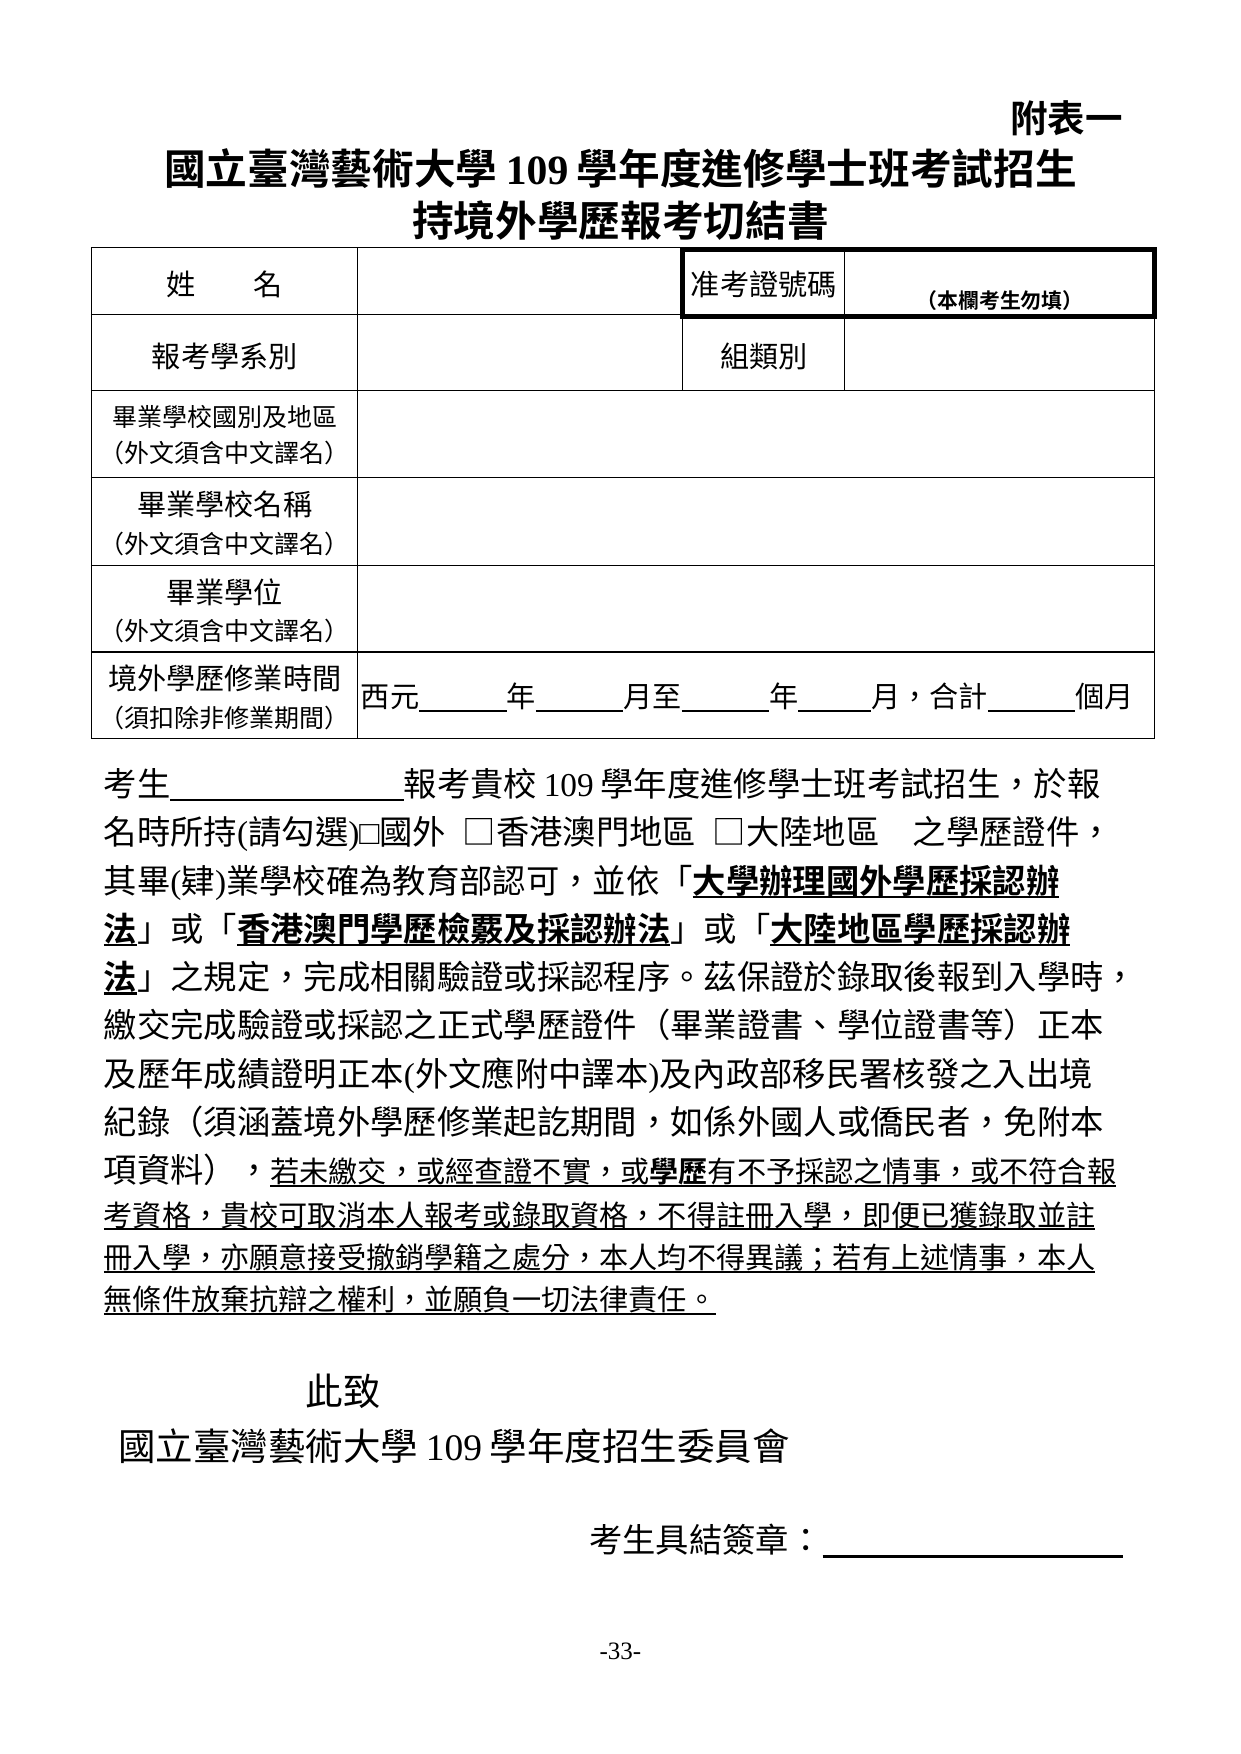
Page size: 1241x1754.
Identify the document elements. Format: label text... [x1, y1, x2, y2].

table_header （本欄考生勿填） [845, 252, 1152, 314]
table_cell 西元 年 月至 年 月，合計 個月 [358, 653, 1154, 738]
text 持境外學歷報考切結書 [118, 195, 1122, 247]
table_cell 報考學系別 [92, 315, 357, 390]
text 附表一 [118, 89, 1122, 143]
text 考生 報考貴校109學年度進修學士班考試招生，於報名時所持(請勾選)□國外 □香港澳門地區 □大陸地區 之學歷證件，其畢(肄)業學校確為教育部認可，並依「大學辦理國外學歷採認辦法」或「香港澳門學歷檢覈及採認辦法」或「大陸地區學歷採認辦法」之規定，完成相關驗證或採認程序。茲保證於錄取後報到入學時，繳交完成驗證或採認之正式學歷證件（畢業證書、學位證書等）正本及歷年成績證明正本(外文應附中譯本)及內政部移民署核發之入出境紀錄（須涵蓋境外學歷修業起訖期間，如係外國人或僑民者，免附本項資料），若未繳交，或經查證不實，或學歷有不予採認之情事，或不符合報考資格，貴校可取消本人報考或錄取資格，不得註冊入學，即便已獲錄取並註冊入學，亦願意接受撤銷學籍之處分，本人均不得異議；若有上述情事，本人無條件放棄抗辯之權利，並願負一切法律責任。 [103, 758, 1122, 1319]
table_cell 境外學歷修業時間 （須扣除非修業期間） [92, 653, 357, 738]
table_cell 組類別 [683, 319, 844, 390]
table_header 姓 名 [92, 248, 357, 314]
text 國立臺灣藝術大學109學年度招生委員會 [118, 1416, 1122, 1471]
table_cell [358, 566, 1154, 651]
table_cell [845, 319, 1154, 390]
text 此致 [118, 1362, 1122, 1416]
table_cell 畢業學校名稱 （外文須含中文譯名） [92, 478, 357, 565]
table_cell [358, 391, 1154, 477]
table_cell [358, 315, 682, 390]
table_cell [358, 478, 1154, 565]
table_cell 畢業學位 （外文須含中文譯名） [92, 566, 357, 651]
text 考生具結簽章： [118, 1514, 1122, 1562]
table_cell 畢業學校國別及地區 （外文須含中文譯名） [92, 391, 357, 477]
text 國立臺灣藝術大學109學年度進修學士班考試招生 [118, 143, 1122, 195]
table_header [358, 248, 680, 314]
table_header 准考證號碼 [685, 252, 844, 314]
